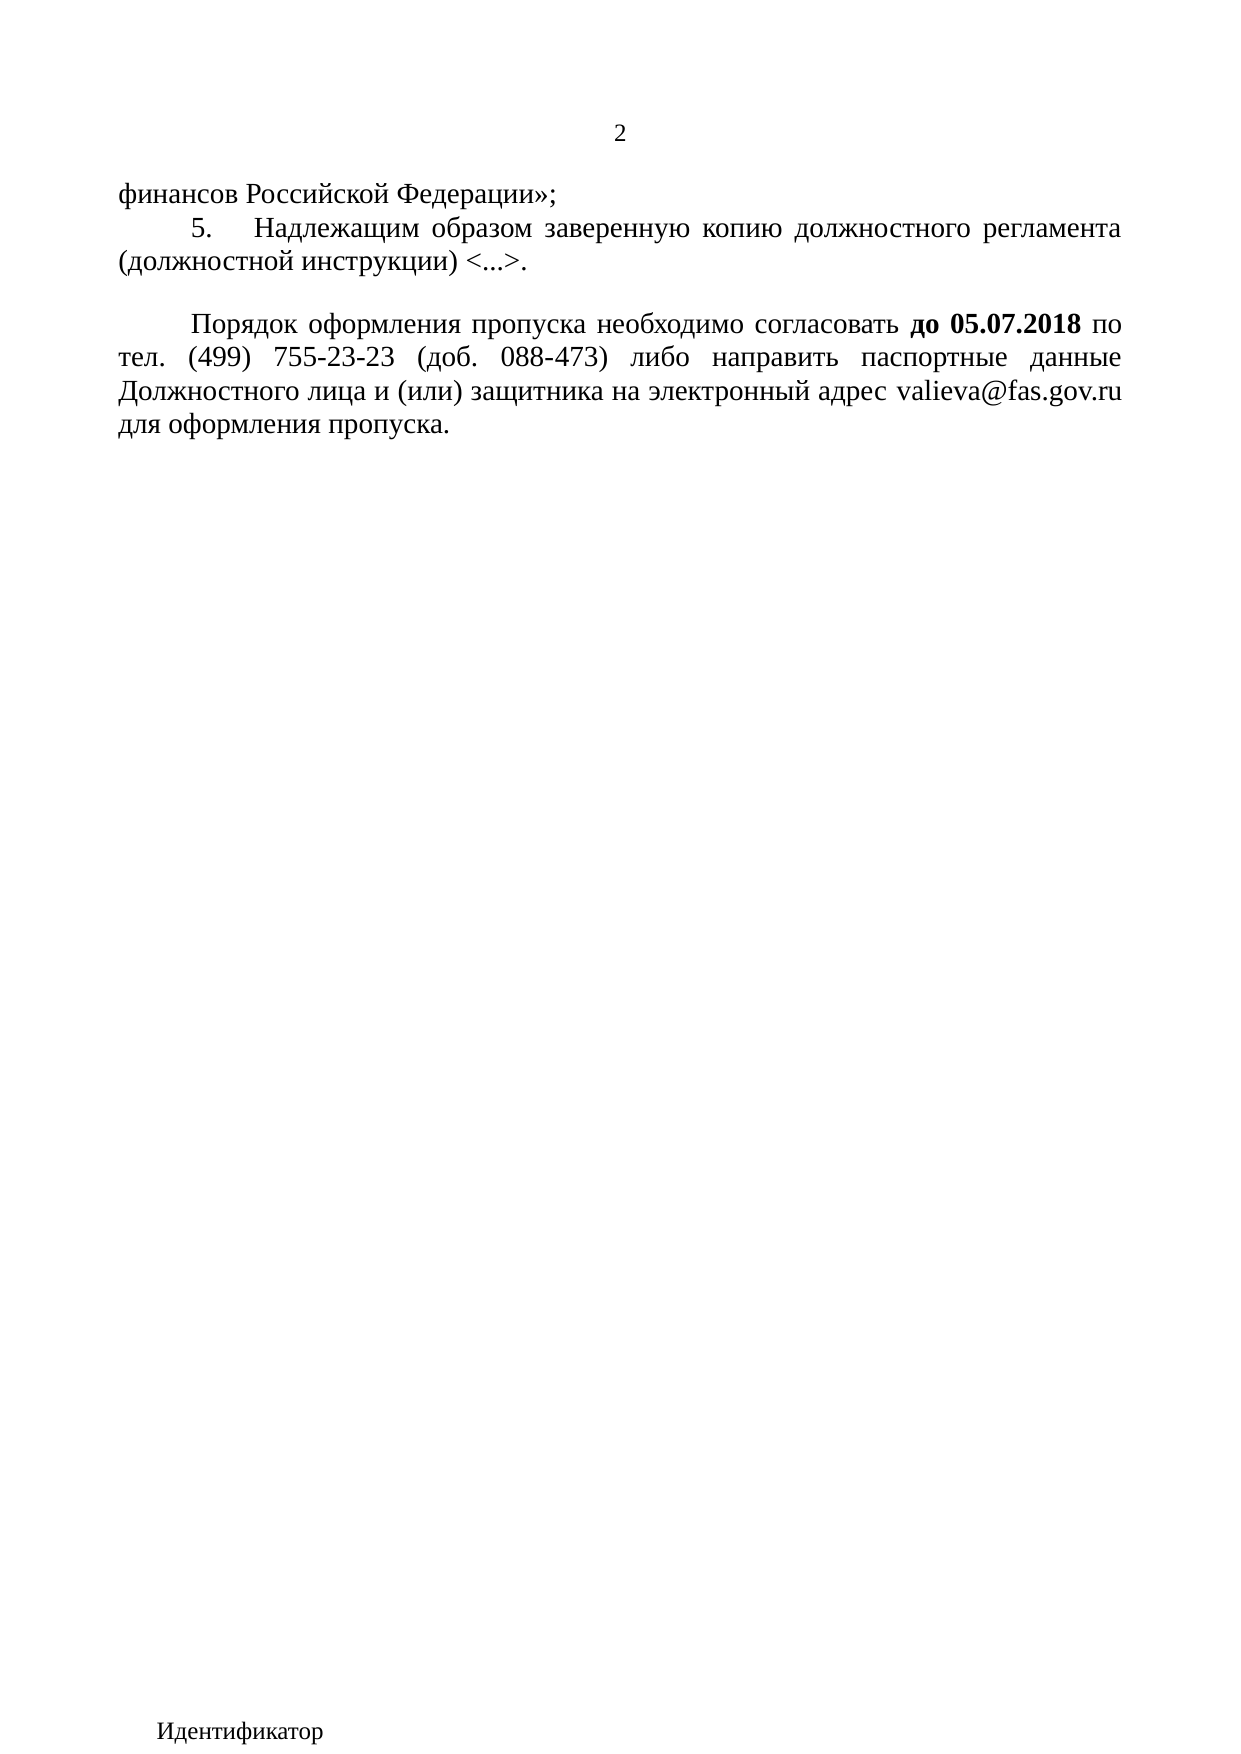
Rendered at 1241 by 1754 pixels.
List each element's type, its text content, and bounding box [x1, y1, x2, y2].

text Порядок оформления пропуска необходимо согласовать до 05.07.2018 по тел. (499) 755-23-23 (доб. 088-473) либо направить паспортные данные Должностного лица и (или) защитника на электронный адрес valieva@fas.gov.ru для оформления пропуска. [118, 306, 1122, 440]
text 5. Надлежащим образом заверенную копию должностного регламента (должностной инструкции) <...>. [118, 210, 1122, 277]
text финансов Российской Федерации»; [118, 176, 1122, 210]
